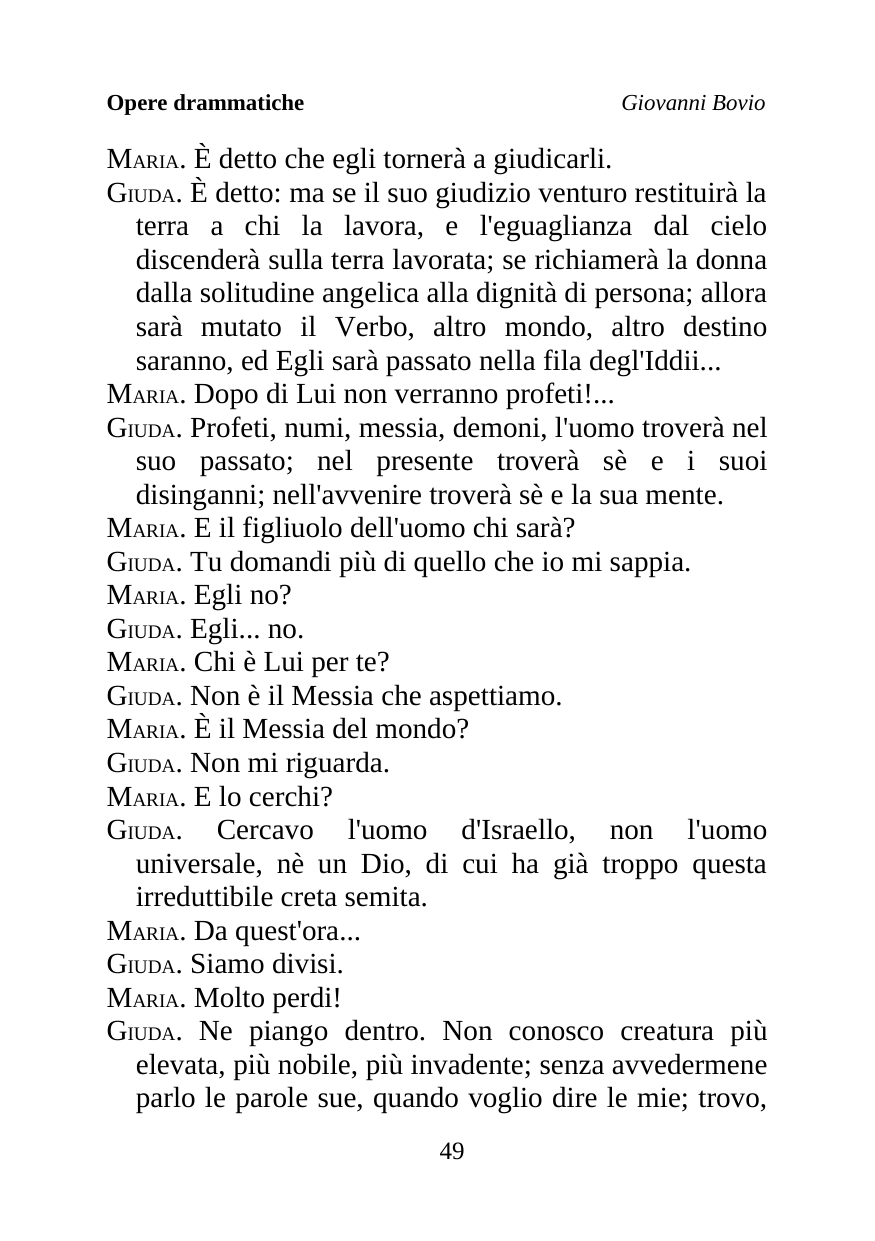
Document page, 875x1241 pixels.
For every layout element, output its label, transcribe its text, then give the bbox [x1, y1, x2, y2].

text Maria. Dopo di Lui non verranno profeti!... [106, 376, 768, 410]
text Maria. E il figliuolo dell'uomo chi sarà? [106, 510, 768, 544]
text Giuda. Cercavo l'uomo d'Israello, non l'uomo universale, nè un Dio, di cui ha già troppo questa irreduttibile creta semita. [106, 812, 768, 913]
text Maria. Da quest'ora... [106, 913, 768, 946]
text Giuda. È detto: ma se il suo giudizio venturo restituirà la terra a chi la lavora, e l'eguaglianza dal cielo discenderà sulla terra lavorata; se richiamerà la donna dalla solitudine angelica alla dignità di persona; allora sarà mutato il Verbo, altro mondo, altro destino saranno, ed Egli sarà passato nella fila degl'Iddii... [106, 175, 768, 376]
text Giuda. Tu domandi più di quello che io mi sappia. [106, 544, 768, 577]
text Maria. Egli no? [106, 577, 768, 611]
text Maria. E lo cerchi? [106, 779, 768, 812]
text Giuda. Non mi riguarda. [106, 745, 768, 779]
text Maria. Molto perdi! [106, 980, 768, 1013]
text Giuda. Egli... no. [106, 611, 768, 644]
text Maria. È detto che egli tornerà a giudicarli. [106, 141, 768, 175]
text Giuda. Ne piango dentro. Non conosco creatura più elevata, più nobile, più invadente; senza avvedermene parlo le parole sue, quando voglio dire le mie; trovo, [106, 1013, 768, 1114]
text Maria. Chi è Lui per te? [106, 644, 768, 678]
text Giuda. Profeti, numi, messia, demoni, l'uomo troverà nel suo passato; nel presente troverà sè e i suoi disinganni; nell'avvenire troverà sè e la sua mente. [106, 410, 768, 510]
text Maria. È il Messia del mondo? [106, 712, 768, 745]
text Giuda. Siamo divisi. [106, 946, 768, 980]
text Giuda. Non è il Messia che aspettiamo. [106, 678, 768, 712]
